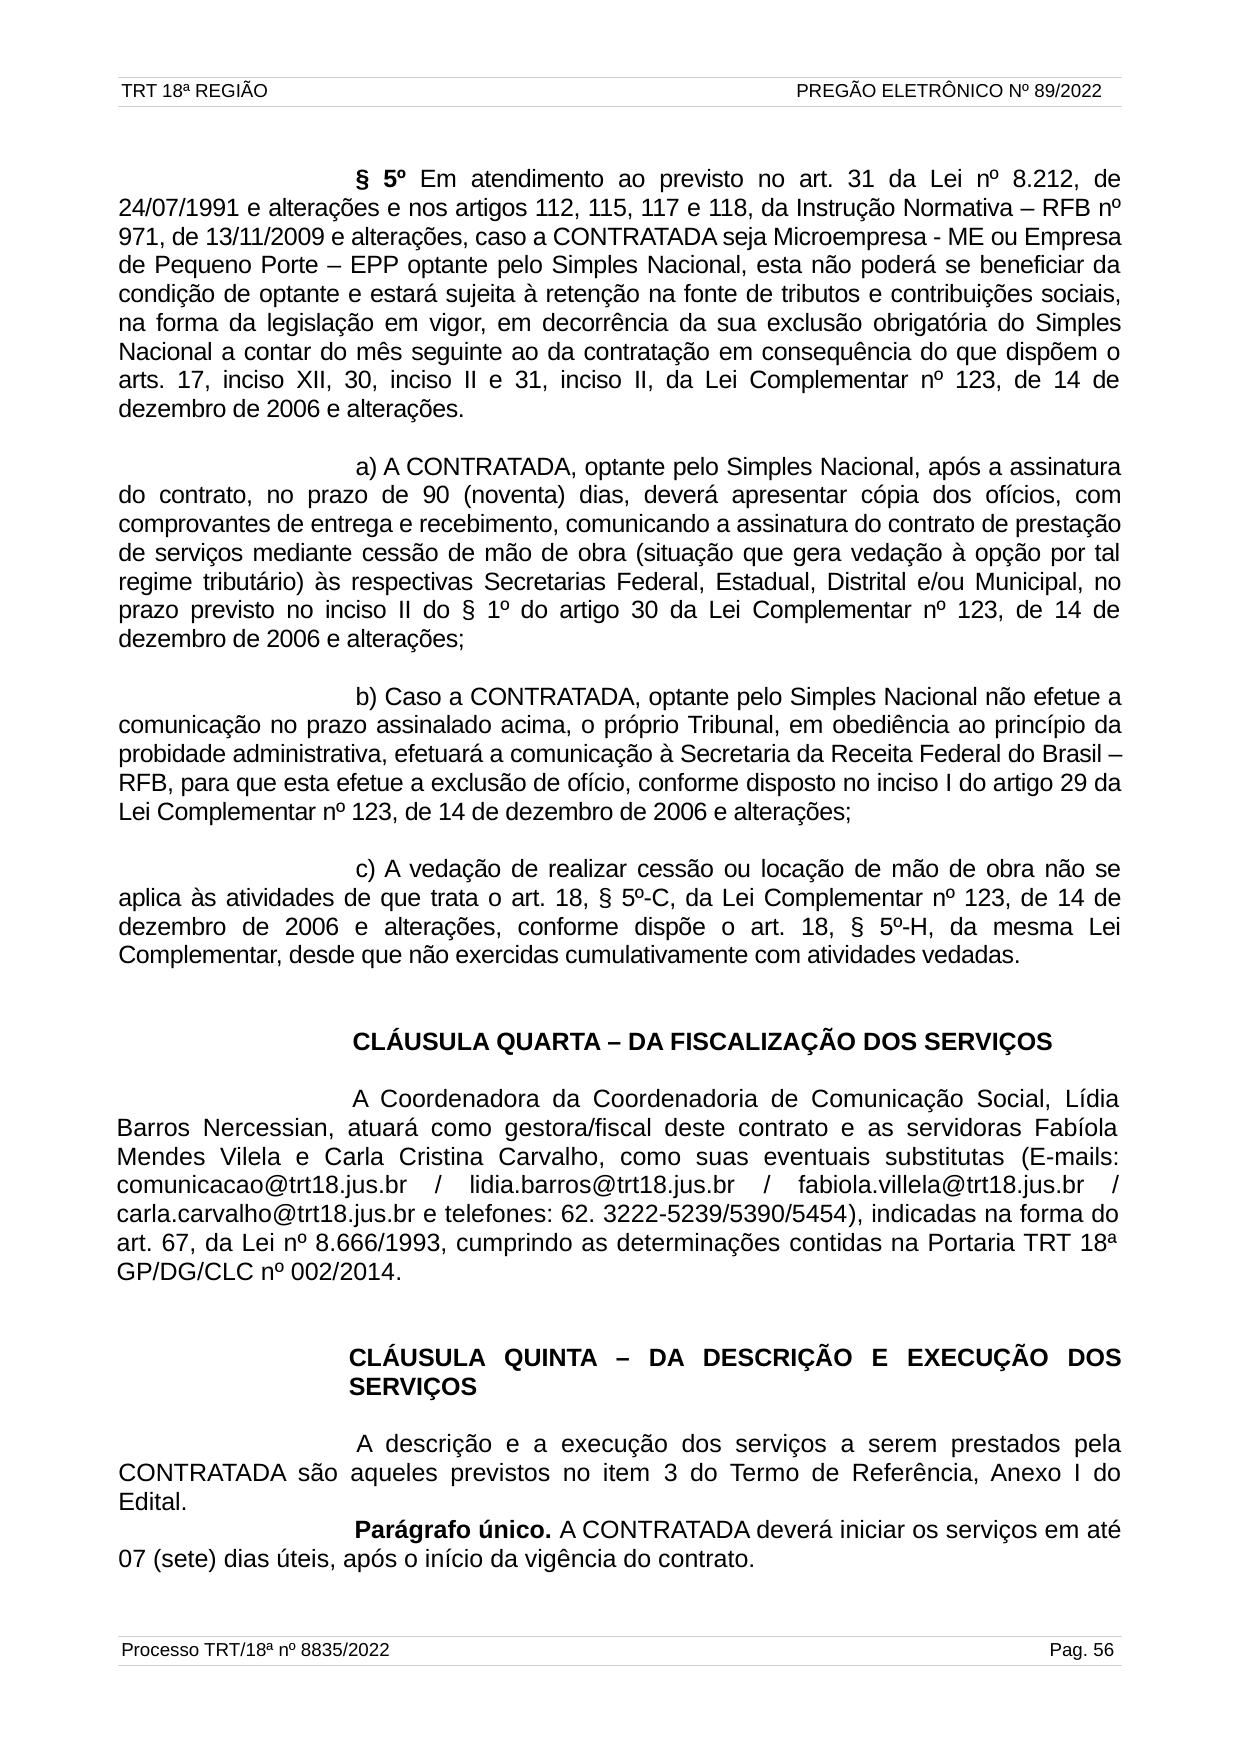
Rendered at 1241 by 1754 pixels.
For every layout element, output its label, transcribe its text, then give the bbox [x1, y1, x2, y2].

text b) Caso a CONTRATADA, optante pelo Simples Nacional não efetue a comunicação no prazo assinalado acima, o próprio Tribunal, em obediência ao princípio da probidade administrativa, efetuará a comunicação à Secretaria da Receita Federal do Brasil – RFB, para que esta efetue a exclusão de ofício, conforme disposto no inciso I do artigo 29 da Lei Complementar nº 123, de 14 de dezembro de 2006 e alterações; [118, 682, 1122, 826]
text CLÁUSULA QUINTA – DA DESCRIÇÃO E EXECUÇÃO DOS SERVIÇOS [348, 1343, 1122, 1401]
text c) A vedação de realizar cessão ou locação de mão de obra não se aplica às atividades de que trata o art. 18, § 5º-C, da Lei Complementar nº 123, de 14 de dezembro de 2006 e alterações, conforme dispõe o art. 18, § 5º-H, da mesma Lei Complementar, desde que não exercidas cumulativamente com atividades vedadas. [118, 854, 1122, 969]
text A descrição e a execução dos serviços a serem prestados pela CONTRATADA são aqueles previstos no item 3 do Termo de Referência, Anexo I do Edital. [118, 1429, 1122, 1516]
text a) A CONTRATADA, optante pelo Simples Nacional, após a assinatura do contrato, no prazo de 90 (noventa) dias, deverá apresentar cópia dos ofícios, com comprovantes de entrega e recebimento, comunicando a assinatura do contrato de prestação de serviços mediante cessão de mão de obra (situação que gera vedação à opção por tal regime tributário) às respectivas Secretarias Federal, Estadual, Distrital e/ou Municipal, no prazo previsto no inciso II do § 1º do artigo 30 da Lei Complementar nº 123, de 14 de dezembro de 2006 e alterações; [118, 452, 1122, 653]
text CLÁUSULA QUARTA – DA FISCALIZAÇÃO DOS SERVIÇOS [118, 1027, 1122, 1056]
text Parágrafo único. A CONTRATADA deverá iniciar os serviços em até 07 (sete) dias úteis, após o início da vigência do contrato. [118, 1516, 1122, 1573]
text A Coordenadora da Coordenadoria de Comunicação Social, Lídia Barros Nercessian, atuará como gestora/fiscal deste contrato e as servidoras Fabíola Mendes Vilela e Carla Cristina Carvalho, como suas eventuais substitutas (E-mails: comunicacao@trt18.jus.br / lidia.barros@trt18.jus.br / fabiola.villela@trt18.jus.br / carla.carvalho@trt18.jus.br e telefones: 62. 3222-5239/5390/5454), indicadas na forma do art. 67, da Lei nº 8.666/1993, cumprindo as determinações contidas na Portaria TRT 18ª GP/DG/CLC nº 002/2014. [116, 1084, 1119, 1286]
text § 5º Em atendimento ao previsto no art. 31 da Lei nº 8.212, de 24/07/1991 e alterações e nos artigos 112, 115, 117 e 118, da Instrução Normativa – RFB nº 971, de 13/11/2009 e alterações, caso a CONTRATADA seja Microempresa - ME ou Empresa de Pequeno Porte – EPP optante pelo Simples Nacional, esta não poderá se beneficiar da condição de optante e estará sujeita à retenção na fonte de tributos e contribuições sociais, na forma da legislação em vigor, em decorrência da sua exclusão obrigatória do Simples Nacional a contar do mês seguinte ao da contratação em consequência do que dispõem o arts. 17, inciso XII, 30, inciso II e 31, inciso II, da Lei Complementar nº 123, de 14 de dezembro de 2006 e alterações. [118, 164, 1122, 423]
